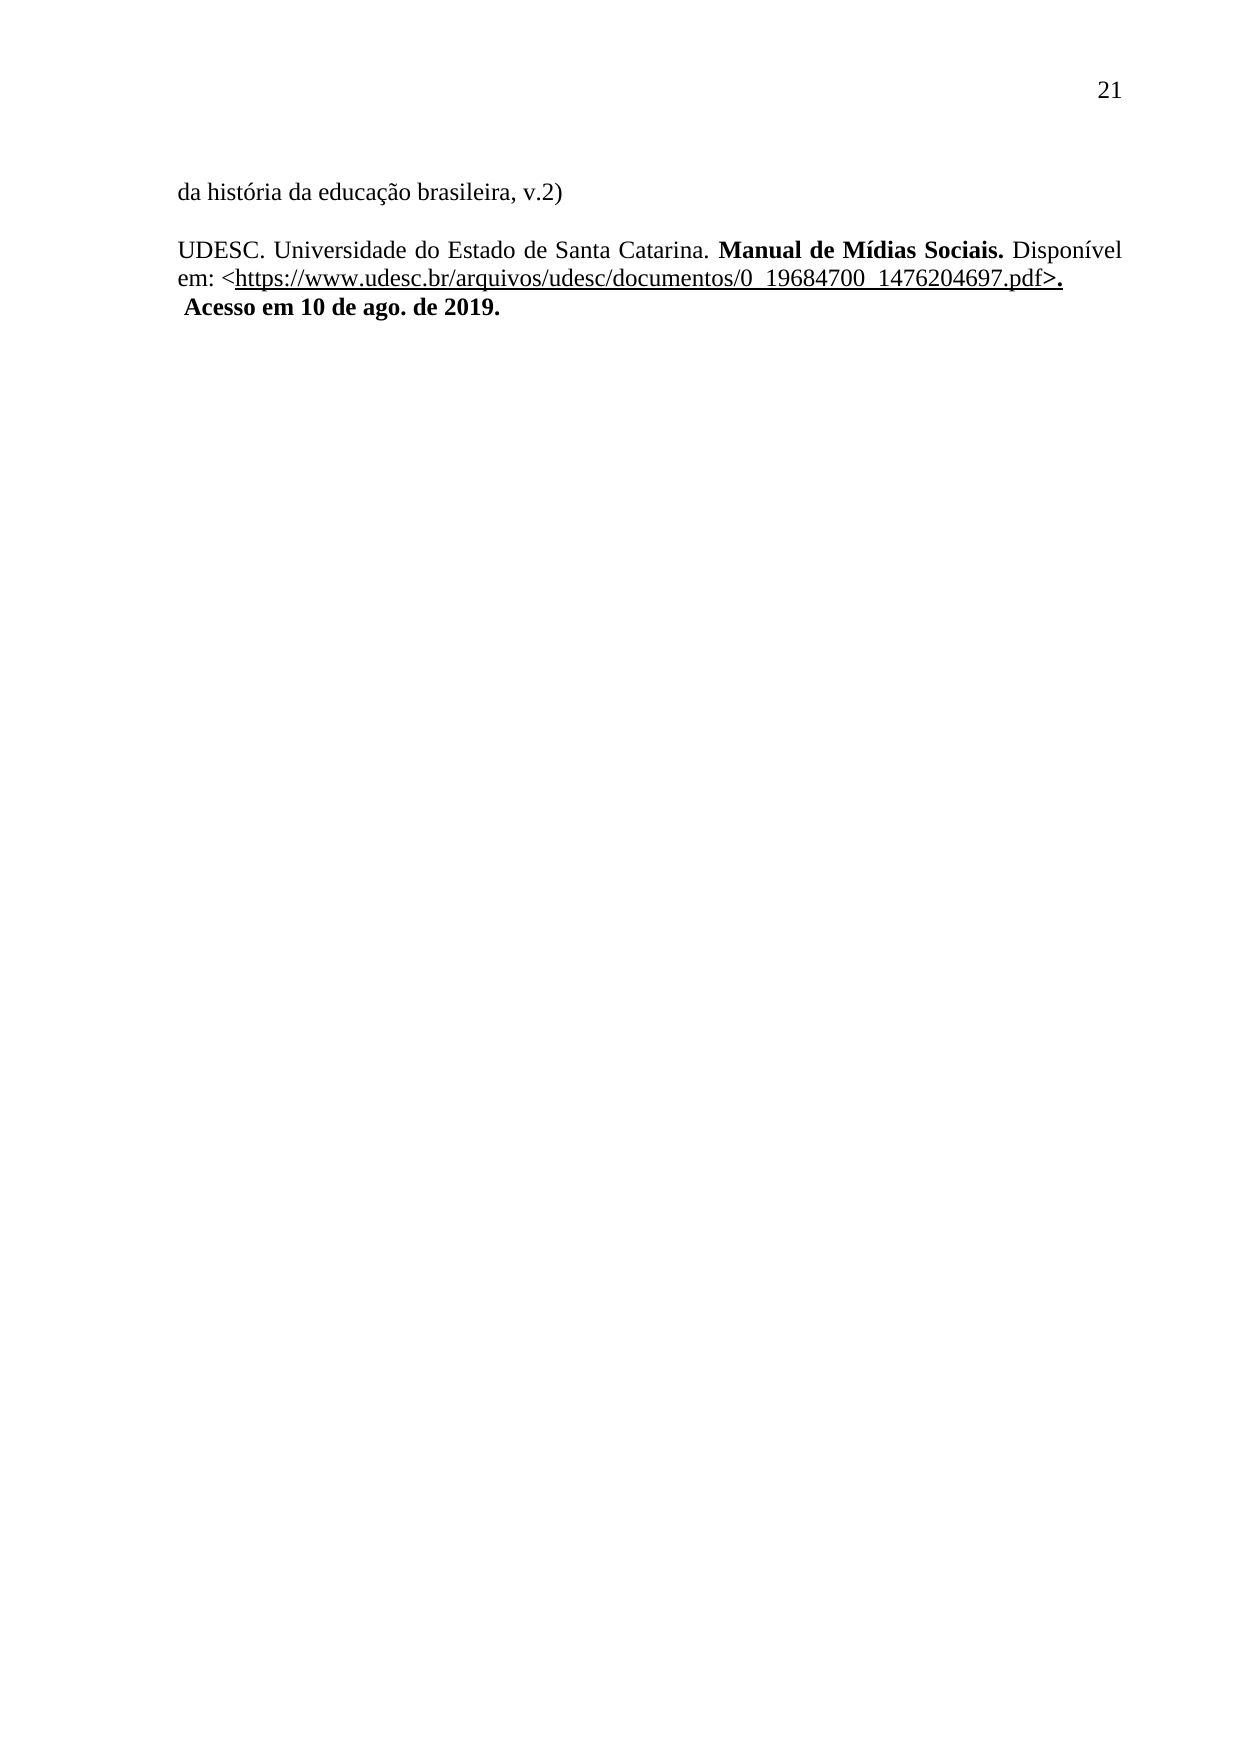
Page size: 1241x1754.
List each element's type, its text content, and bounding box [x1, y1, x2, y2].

text Acesso em 10 de ago. de 2019. [177, 292, 1122, 321]
text UDESC. Universidade do Estado de Santa Catarina. Manual de Mídias Sociais. Disponível em: <https://www.udesc.br/arquivos/udesc/documentos/0_19684700_1476204697.pdf>. [177, 235, 1122, 292]
text da história da educação brasileira, v.2) [177, 177, 1122, 206]
